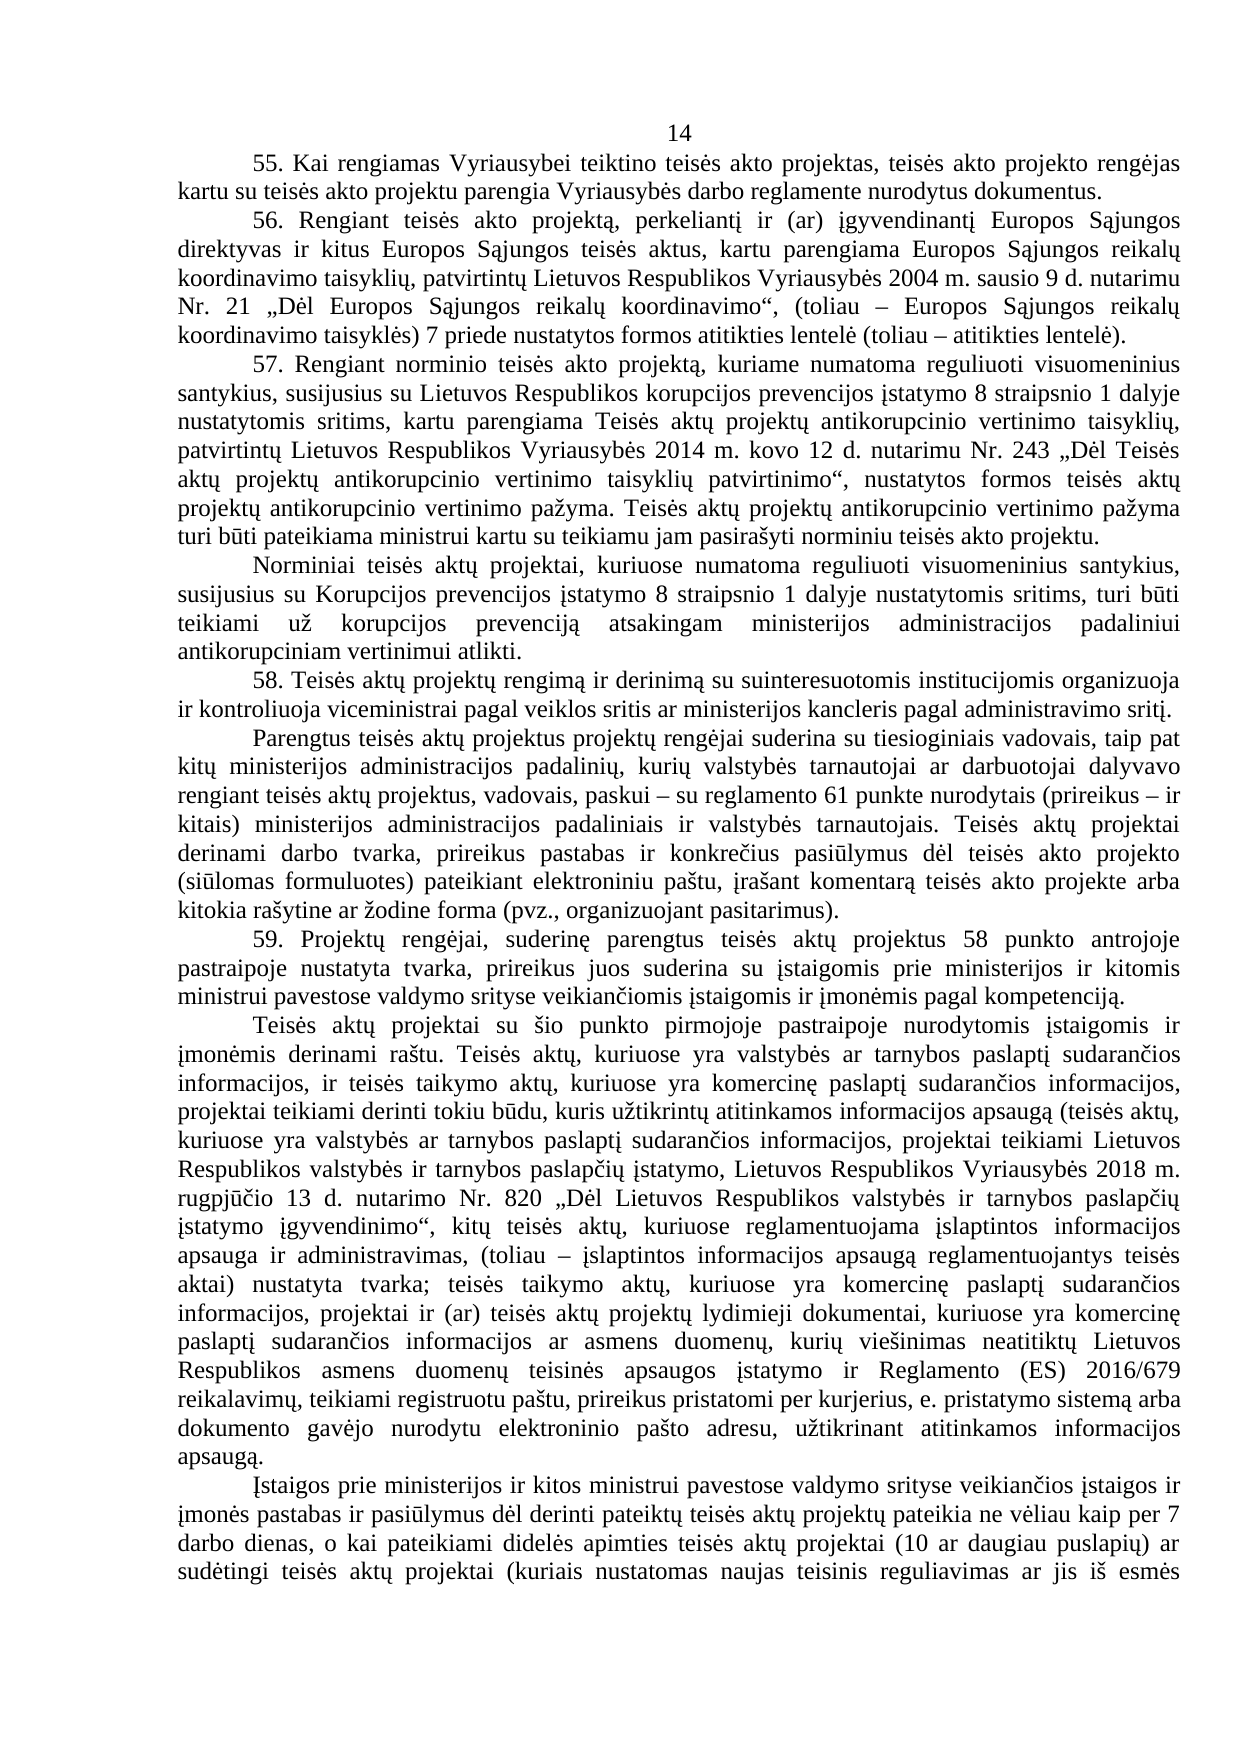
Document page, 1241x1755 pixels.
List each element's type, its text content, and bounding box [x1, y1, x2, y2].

text Įstaigos prie ministerijos ir kitos ministrui pavestose valdymo srityse veikiančios įstaigos ir įmonės pastabas ir pasiūlymus dėl derinti pateiktų teisės aktų projektų pateikia ne vėliau kaip per 7 darbo dienas, o kai pateikiami didelės apimties teisės aktų projektai (10 ar daugiau puslapių) ar sudėtingi teisės aktų projektai (kuriais nustatomas naujas teisinis reguliavimas ar jis iš esmės [177, 1470, 1181, 1585]
text 58. Teisės aktų projektų rengimą ir derinimą su suinteresuotomis institucijomis organizuoja ir kontroliuoja viceministrai pagal veiklos sritis ar ministerijos kancleris pagal administravimo sritį. [177, 665, 1181, 723]
text Teisės aktų projektai su šio punkto pirmojoje pastraipoje nurodytomis įstaigomis ir įmonėmis derinami raštu. Teisės aktų, kuriuose yra valstybės ar tarnybos paslaptį sudarančios informacijos, ir teisės taikymo aktų, kuriuose yra komercinę paslaptį sudarančios informacijos, projektai teikiami derinti tokiu būdu, kuris užtikrintų atitinkamos informacijos apsaugą (teisės aktų, kuriuose yra valstybės ar tarnybos paslaptį sudarančios informacijos, projektai teikiami Lietuvos Respublikos valstybės ir tarnybos paslapčių įstatymo, Lietuvos Respublikos Vyriausybės 2018 m. rugpjūčio 13 d. nutarimo Nr. 820 „Dėl Lietuvos Respublikos valstybės ir tarnybos paslapčių įstatymo įgyvendinimo“, kitų teisės aktų, kuriuose reglamentuojama įslaptintos informacijos apsauga ir administravimas, (toliau – įslaptintos informacijos apsaugą reglamentuojantys teisės aktai) nustatyta tvarka; teisės taikymo aktų, kuriuose yra komercinę paslaptį sudarančios informacijos, projektai ir (ar) teisės aktų projektų lydimieji dokumentai, kuriuose yra komercinę paslaptį sudarančios informacijos ar asmens duomenų, kurių viešinimas neatitiktų Lietuvos Respublikos asmens duomenų teisinės apsaugos įstatymo ir Reglamento (ES) 2016/679 reikalavimų, teikiami registruotu paštu, prireikus pristatomi per kurjerius, e. pristatymo sistemą arba dokumento gavėjo nurodytu elektroninio pašto adresu, užtikrinant atitinkamos informacijos apsaugą. [177, 1010, 1181, 1470]
text 57. Rengiant norminio teisės akto projektą, kuriame numatoma reguliuoti visuomeninius santykius, susijusius su Lietuvos Respublikos korupcijos prevencijos įstatymo 8 straipsnio 1 dalyje nustatytomis sritims, kartu parengiama Teisės aktų projektų antikorupcinio vertinimo taisyklių, patvirtintų Lietuvos Respublikos Vyriausybės 2014 m. kovo 12 d. nutarimu Nr. 243 „Dėl Teisės aktų projektų antikorupcinio vertinimo taisyklių patvirtinimo“, nustatytos formos teisės aktų projektų antikorupcinio vertinimo pažyma. Teisės aktų projektų antikorupcinio vertinimo pažyma turi būti pateikiama ministrui kartu su teikiamu jam pasirašyti norminiu teisės akto projektu. [177, 349, 1181, 550]
text Norminiai teisės aktų projektai, kuriuose numatoma reguliuoti visuomeninius santykius, susijusius su Korupcijos prevencijos įstatymo 8 straipsnio 1 dalyje nustatytomis sritims, turi būti teikiami už korupcijos prevenciją atsakingam ministerijos administracijos padaliniui antikorupciniam vertinimui atlikti. [177, 550, 1181, 665]
text Parengtus teisės aktų projektus projektų rengėjai suderina su tiesioginiais vadovais, taip pat kitų ministerijos administracijos padalinių, kurių valstybės tarnautojai ar darbuotojai dalyvavo rengiant teisės aktų projektus, vadovais, paskui ‒ su reglamento 61 punkte nurodytais (prireikus – ir kitais) ministerijos administracijos padaliniais ir valstybės tarnautojais. Teisės aktų projektai derinami darbo tvarka, prireikus pastabas ir konkrečius pasiūlymus dėl teisės akto projekto (siūlomas formuluotes) pateikiant elektroniniu paštu, įrašant komentarą teisės akto projekte arba kitokia rašytine ar žodine forma (pvz., organizuojant pasitarimus). [177, 723, 1181, 924]
text 55. Kai rengiamas Vyriausybei teiktino teisės akto projektas, teisės akto projekto rengėjas kartu su teisės akto projektu parengia Vyriausybės darbo reglamente nurodytus dokumentus. [177, 148, 1181, 205]
text 59. Projektų rengėjai, suderinę parengtus teisės aktų projektus 58 punkto antrojoje pastraipoje nustatyta tvarka, prireikus juos suderina su įstaigomis prie ministerijos ir kitomis ministrui pavestose valdymo srityse veikiančiomis įstaigomis ir įmonėmis pagal kompetenciją. [177, 924, 1181, 1010]
text 56. Rengiant teisės akto projektą, perkeliantį ir (ar) įgyvendinantį Europos Sąjungos direktyvas ir kitus Europos Sąjungos teisės aktus, kartu parengiama Europos Sąjungos reikalų koordinavimo taisyklių, patvirtintų Lietuvos Respublikos Vyriausybės 2004 m. sausio 9 d. nutarimu Nr. 21 „Dėl Europos Sąjungos reikalų koordinavimo“, (toliau ‒ Europos Sąjungos reikalų koordinavimo taisyklės) 7 priede nustatytos formos atitikties lentelė (toliau – atitikties lentelė). [177, 205, 1181, 349]
